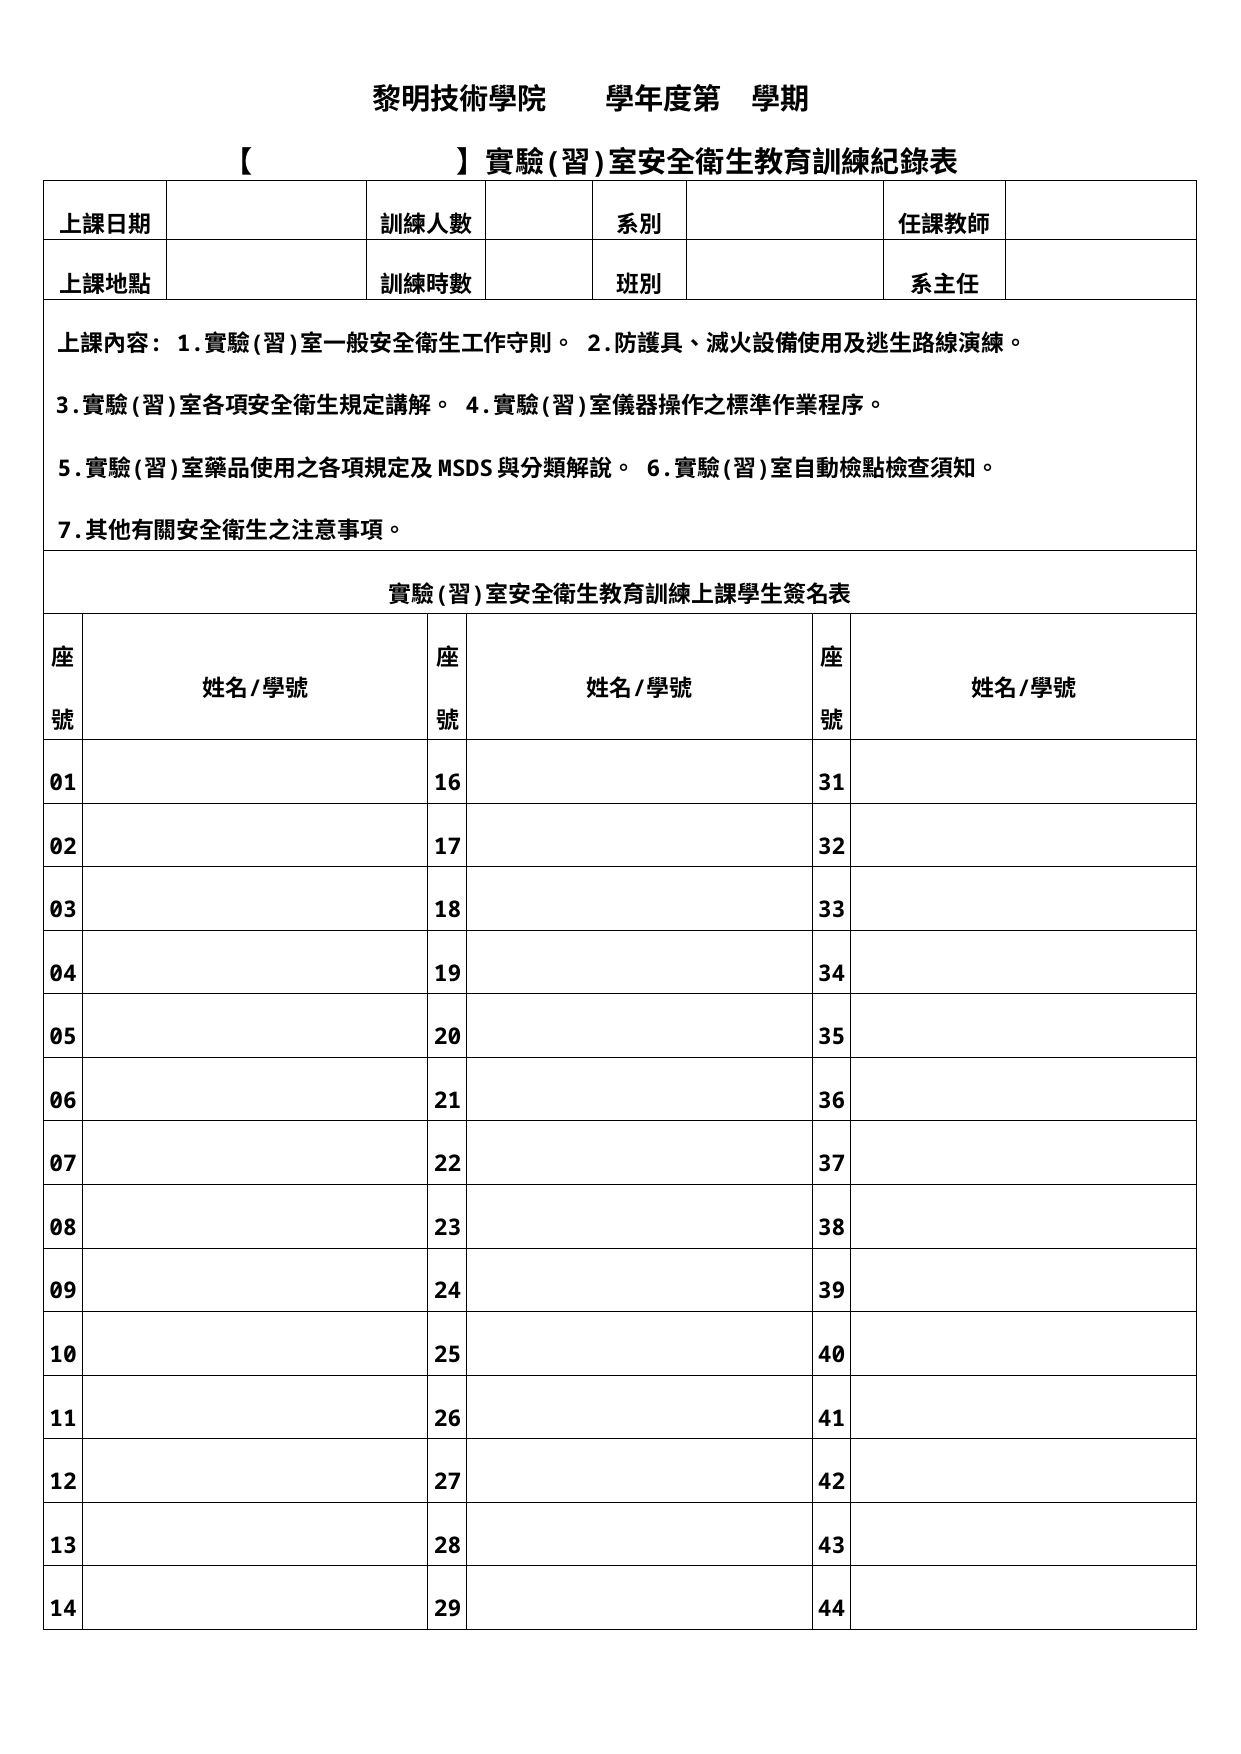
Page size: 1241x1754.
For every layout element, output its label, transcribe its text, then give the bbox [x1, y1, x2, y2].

table_cell 上課內容: 1.實驗(習)室一般安全衛生工作守則。 2.防護具、滅火設備使用及逃生路線演練。 3.實驗(習)室各項安全衛生規定講解。 4.實驗(習)室儀器操作之標準作業程序。 5.實驗(習)室藥品使用之各項規定及MSDS與分類解說。 6.實驗(習)室自動檢點檢查須知。 7.其他有關安全衛生之注意事項。 [44, 300, 1196, 549]
table_cell [83, 867, 427, 930]
table_cell [467, 1058, 812, 1120]
table_cell 18 [428, 867, 466, 930]
table_cell 上課地點 [44, 240, 166, 298]
table_cell [83, 931, 427, 993]
table_header 上課日期 [44, 181, 166, 239]
table_cell [851, 1185, 1196, 1247]
table_cell 姓名/學號 [467, 614, 812, 739]
table_header [1006, 181, 1196, 239]
table_cell [486, 240, 592, 298]
table_cell [851, 994, 1196, 1057]
table_cell 28 [428, 1503, 466, 1565]
table_header [167, 181, 366, 239]
table_cell [83, 1566, 427, 1629]
table_cell 座號 [813, 614, 850, 739]
table_cell 42 [813, 1439, 850, 1502]
table_cell [467, 1439, 812, 1502]
table_cell [83, 1121, 427, 1184]
table_cell 33 [813, 867, 850, 930]
table_cell 39 [813, 1249, 850, 1311]
table_cell [83, 1185, 427, 1247]
table_cell [467, 1249, 812, 1311]
table_cell [851, 1058, 1196, 1120]
table_cell 38 [813, 1185, 850, 1247]
table_cell 座號 [44, 614, 82, 739]
table_cell [851, 740, 1196, 803]
table_cell 01 [44, 740, 82, 803]
table_cell 25 [428, 1312, 466, 1374]
table_cell 22 [428, 1121, 466, 1184]
table_cell [851, 1121, 1196, 1184]
table_cell [83, 1058, 427, 1120]
table_header 任課教師 [884, 181, 1005, 239]
table_cell [467, 1312, 812, 1374]
table_cell 05 [44, 994, 82, 1057]
table_cell 44 [813, 1566, 850, 1629]
table_cell 06 [44, 1058, 82, 1120]
table_cell 07 [44, 1121, 82, 1184]
table_cell 26 [428, 1376, 466, 1438]
table_cell 04 [44, 931, 82, 993]
table_cell [83, 1503, 427, 1565]
table_cell [83, 804, 427, 866]
table_cell 08 [44, 1185, 82, 1247]
table_cell 43 [813, 1503, 850, 1565]
table_cell 20 [428, 994, 466, 1057]
table_cell [467, 740, 812, 803]
table_cell [467, 1121, 812, 1184]
table_cell 17 [428, 804, 466, 866]
table_cell [83, 740, 427, 803]
table_cell [467, 1503, 812, 1565]
table_cell [851, 1376, 1196, 1438]
table_cell 35 [813, 994, 850, 1057]
table_cell 02 [44, 804, 82, 866]
table_header 系別 [593, 181, 686, 239]
table_cell 班別 [593, 240, 686, 298]
table_cell 23 [428, 1185, 466, 1247]
table_cell [83, 1439, 427, 1502]
table_cell [467, 804, 812, 866]
table_cell 11 [44, 1376, 82, 1438]
table_cell [851, 1249, 1196, 1311]
table_header 訓練人數 [367, 181, 485, 239]
table_cell 09 [44, 1249, 82, 1311]
table_cell 姓名/學號 [83, 614, 427, 739]
table_cell [467, 931, 812, 993]
table_cell 29 [428, 1566, 466, 1629]
table_cell 37 [813, 1121, 850, 1184]
table_cell [851, 804, 1196, 866]
table_cell [83, 994, 427, 1057]
table_cell 實驗(習)室安全衛生教育訓練上課學生簽名表 [44, 551, 1196, 613]
table_cell 12 [44, 1439, 82, 1502]
table_cell [467, 1376, 812, 1438]
table_cell [851, 1312, 1196, 1374]
table_cell [467, 1185, 812, 1247]
table_cell 27 [428, 1439, 466, 1502]
table_cell [467, 994, 812, 1057]
table_cell [467, 867, 812, 930]
table_header [486, 181, 592, 239]
table_cell [687, 240, 883, 298]
table_cell 系主任 [884, 240, 1005, 298]
table_cell [83, 1249, 427, 1311]
table_cell 03 [44, 867, 82, 930]
table_header [687, 181, 883, 239]
table_cell 32 [813, 804, 850, 866]
table_cell 41 [813, 1376, 850, 1438]
table_cell [851, 867, 1196, 930]
table_cell [1006, 240, 1196, 298]
table_cell [167, 240, 366, 298]
table_cell [83, 1376, 427, 1438]
table_cell [851, 1439, 1196, 1502]
table_cell 16 [428, 740, 466, 803]
table_cell [467, 1566, 812, 1629]
table_cell [851, 1566, 1196, 1629]
table_cell 36 [813, 1058, 850, 1120]
table_cell 31 [813, 740, 850, 803]
table_cell 座號 [428, 614, 466, 739]
table_cell 訓練時數 [367, 240, 485, 298]
table_cell [851, 1503, 1196, 1565]
table_cell 21 [428, 1058, 466, 1120]
table_cell [851, 931, 1196, 993]
table_cell 40 [813, 1312, 850, 1374]
table_cell 14 [44, 1566, 82, 1629]
text 黎明技術學院 學年度第 學期 [118, 55, 1063, 118]
text 【 】實驗(習)室安全衛生教育訓練紀錄表 [118, 118, 1063, 180]
table_cell 24 [428, 1249, 466, 1311]
table_cell 10 [44, 1312, 82, 1374]
table_cell 19 [428, 931, 466, 993]
table_cell 13 [44, 1503, 82, 1565]
table_cell 姓名/學號 [851, 614, 1196, 739]
table_cell 34 [813, 931, 850, 993]
table_cell [83, 1312, 427, 1374]
